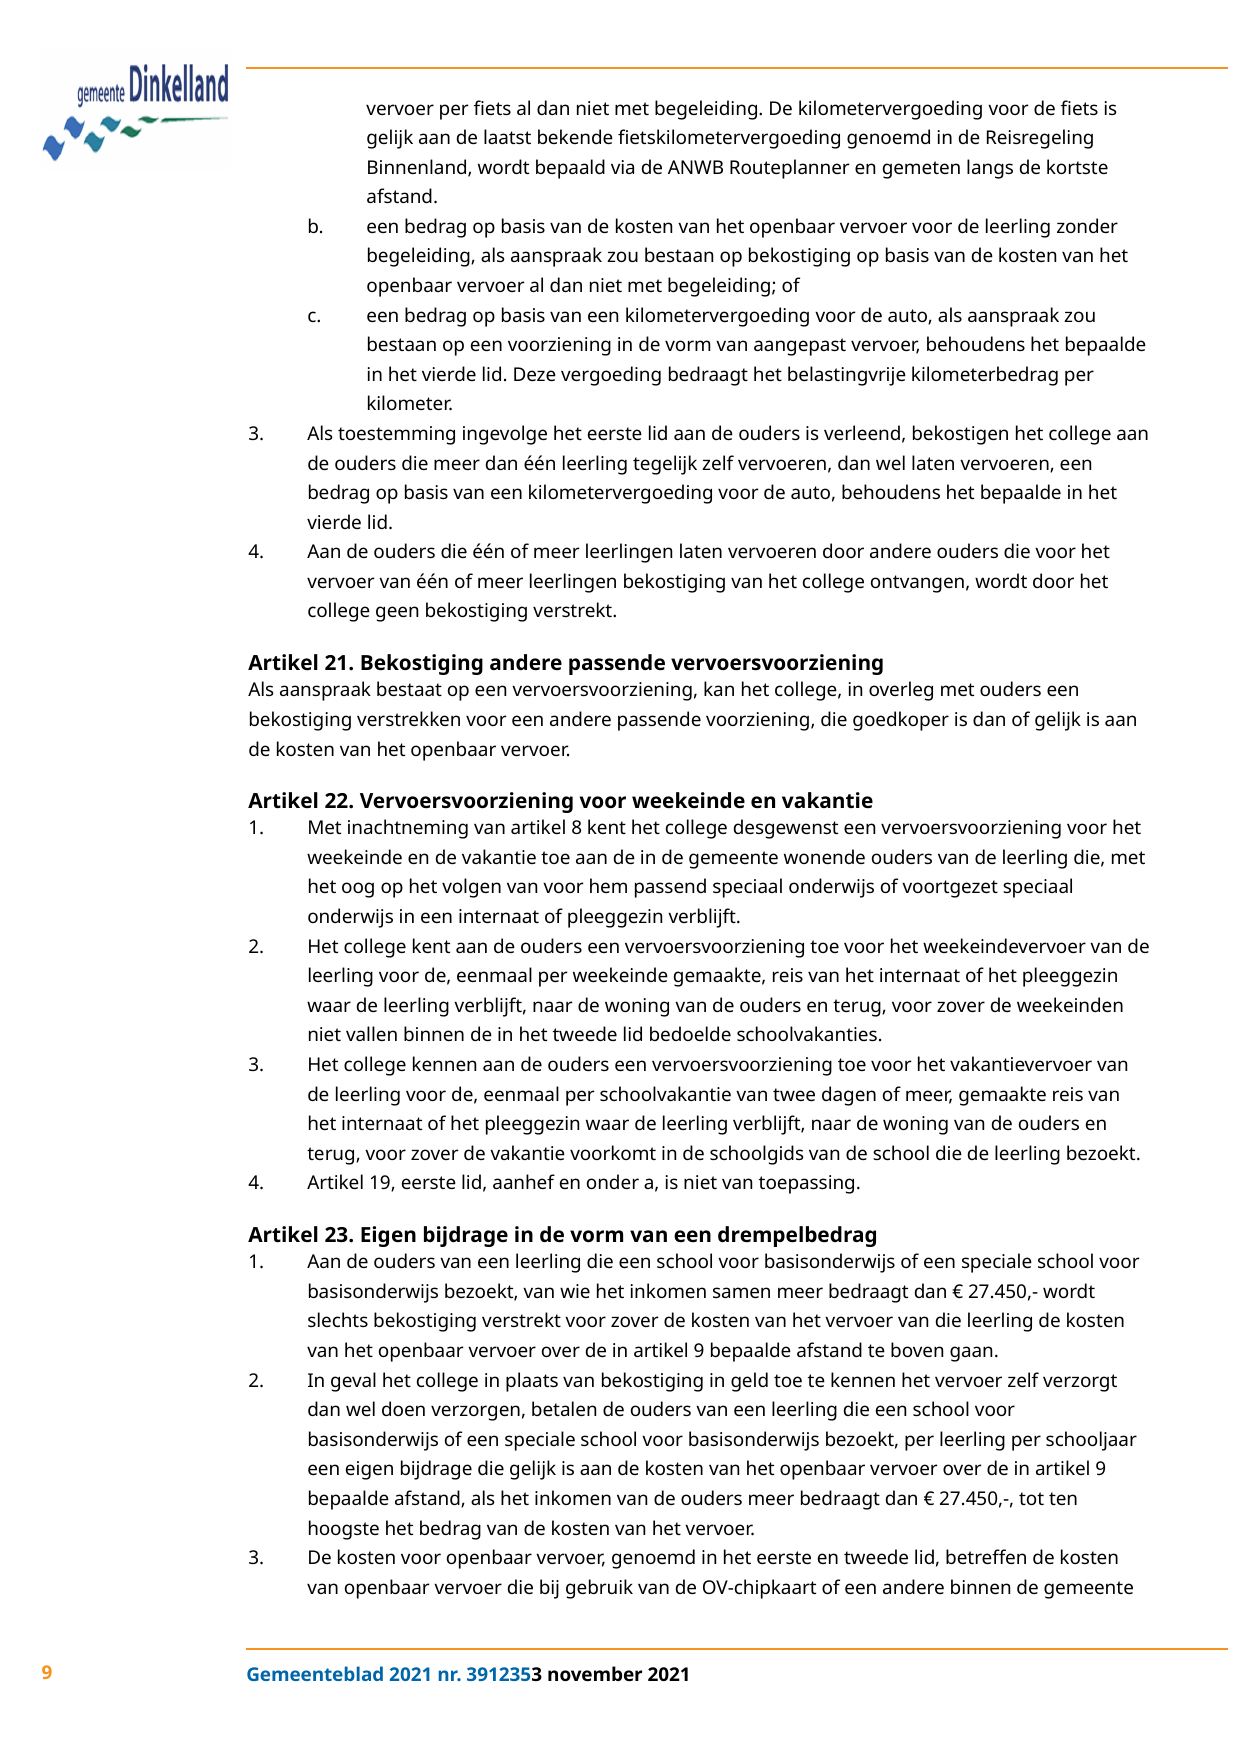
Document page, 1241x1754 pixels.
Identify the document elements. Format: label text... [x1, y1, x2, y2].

text Als aanspraak bestaat op een vervoersvoorziening, kan het college, in overleg met ouders een bekostiging verstrekken voor een andere passende voorziening, die goedkoper is dan of gelijk is aan de kosten van het openbaar vervoer. [248, 677, 1152, 761]
list Het college kennen aan de ouders een vervoersvoorziening toe voor het vakantievervoer van de leerling voor de, eenmaal per schoolvakantie van twee dagen of meer, gemaakte reis van het internaat of het pleeggezin waar de leerling verblijft, naar de woning van de ouders en terug, voor zover de vakantie voorkomt in de schoolgids van de school die de leerling bezoekt. [248, 1051, 1152, 1166]
list Met inachtneming van artikel 8 kent het college desgewenst een vervoersvoorziening voor het weekeinde en de vakantie toe aan de in de gemeente wonende ouders van de leerling die, met het oog op het volgen van voor hem passend speciaal onderwijs of voortgezet speciaal onderwijs in een internaat of pleeggezin verblijft. [248, 814, 1152, 929]
list In geval het college in plaats van bekostiging in geld toe te kennen het vervoer zelf verzorgt dan wel doen verzorgen, betalen de ouders van een leerling die een school voor basisonderwijs of een speciale school voor basisonderwijs bezoekt, per leerling per schooljaar een eigen bijdrage die gelijk is aan de kosten van het openbaar vervoer over de in artikel 9 bepaalde afstand, als het inkomen van de ouders meer bedraagt dan € 27.450,-, tot ten hoogste het bedrag van de kosten van het vervoer. [248, 1367, 1152, 1540]
list Aan de ouders die één of meer leerlingen laten vervoeren door andere ouders die voor het vervoer van één of meer leerlingen bekostiging van het college ontvangen, wordt door het college geen bekostiging verstrekt. [248, 538, 1152, 623]
text Artikel 23. Eigen bijdrage in de vorm van een drempelbedrag [248, 1220, 1152, 1248]
list Artikel 19, eerste lid, aanhef en onder a, is niet van toepassing. [248, 1169, 1152, 1195]
list Als toestemming ingevolge het eerste lid aan de ouders is verleend, bekostigen het college aan de ouders die meer dan één leerling tegelijk zelf vervoeren, dan wel laten vervoeren, een bedrag op basis van een kilometervergoeding voor de auto, behoudens het bepaalde in het vierde lid. [248, 420, 1152, 535]
picture [41, 47, 231, 172]
list Het college kent aan de ouders een vervoersvoorziening toe voor het weekeindevervoer van de leerling voor de, eenmaal per weekeinde gemaakte, reis van het internaat of het pleeggezin waar de leerling verblijft, naar de woning van de ouders en terug, voor zover de weekeinden niet vallen binnen de in het tweede lid bedoelde schoolvakanties. [248, 933, 1152, 1047]
text Artikel 21. Bekostiging andere passende vervoersvoorziening [248, 648, 1152, 677]
list Aan de ouders van een leerling die een school voor basisonderwijs of een speciale school voor basisonderwijs bezoekt, van wie het inkomen samen meer bedraagt dan € 27.450,- wordt slechts bekostiging verstrekt voor zover de kosten van het vervoer van die leerling de kosten van het openbaar vervoer over de in artikel 9 bepaalde afstand te boven gaan. [248, 1248, 1152, 1363]
text Artikel 22. Vervoersvoorziening voor weekeinde en vakantie [248, 786, 1152, 814]
list een bedrag op basis van een kilometervergoeding voor de auto, als aanspraak zou bestaan op een voorziening in de vorm van aangepast vervoer, behoudens het bepaalde in het vierde lid. Deze vergoeding bedraagt het belastingvrije kilometerbedrag per kilometer. [307, 302, 1152, 416]
list De kosten voor openbaar vervoer, genoemd in het eerste en tweede lid, betreffen de kosten van openbaar vervoer die bij gebruik van de OV-chipkaart of een andere binnen de gemeente [248, 1544, 1152, 1599]
list vervoer per fiets al dan niet met begeleiding. De kilometervergoeding voor de fiets is gelijk aan de laatst bekende fietskilometervergoeding genoemd in de Reisregeling Binnenland, wordt bepaald via de ANWB Routeplanner en gemeten langs de kortste afstand. [307, 95, 1152, 209]
list een bedrag op basis van de kosten van het openbaar vervoer voor de leerling zonder begeleiding, als aanspraak zou bestaan op bekostiging op basis van de kosten van het openbaar vervoer al dan niet met begeleiding; of [307, 213, 1152, 298]
